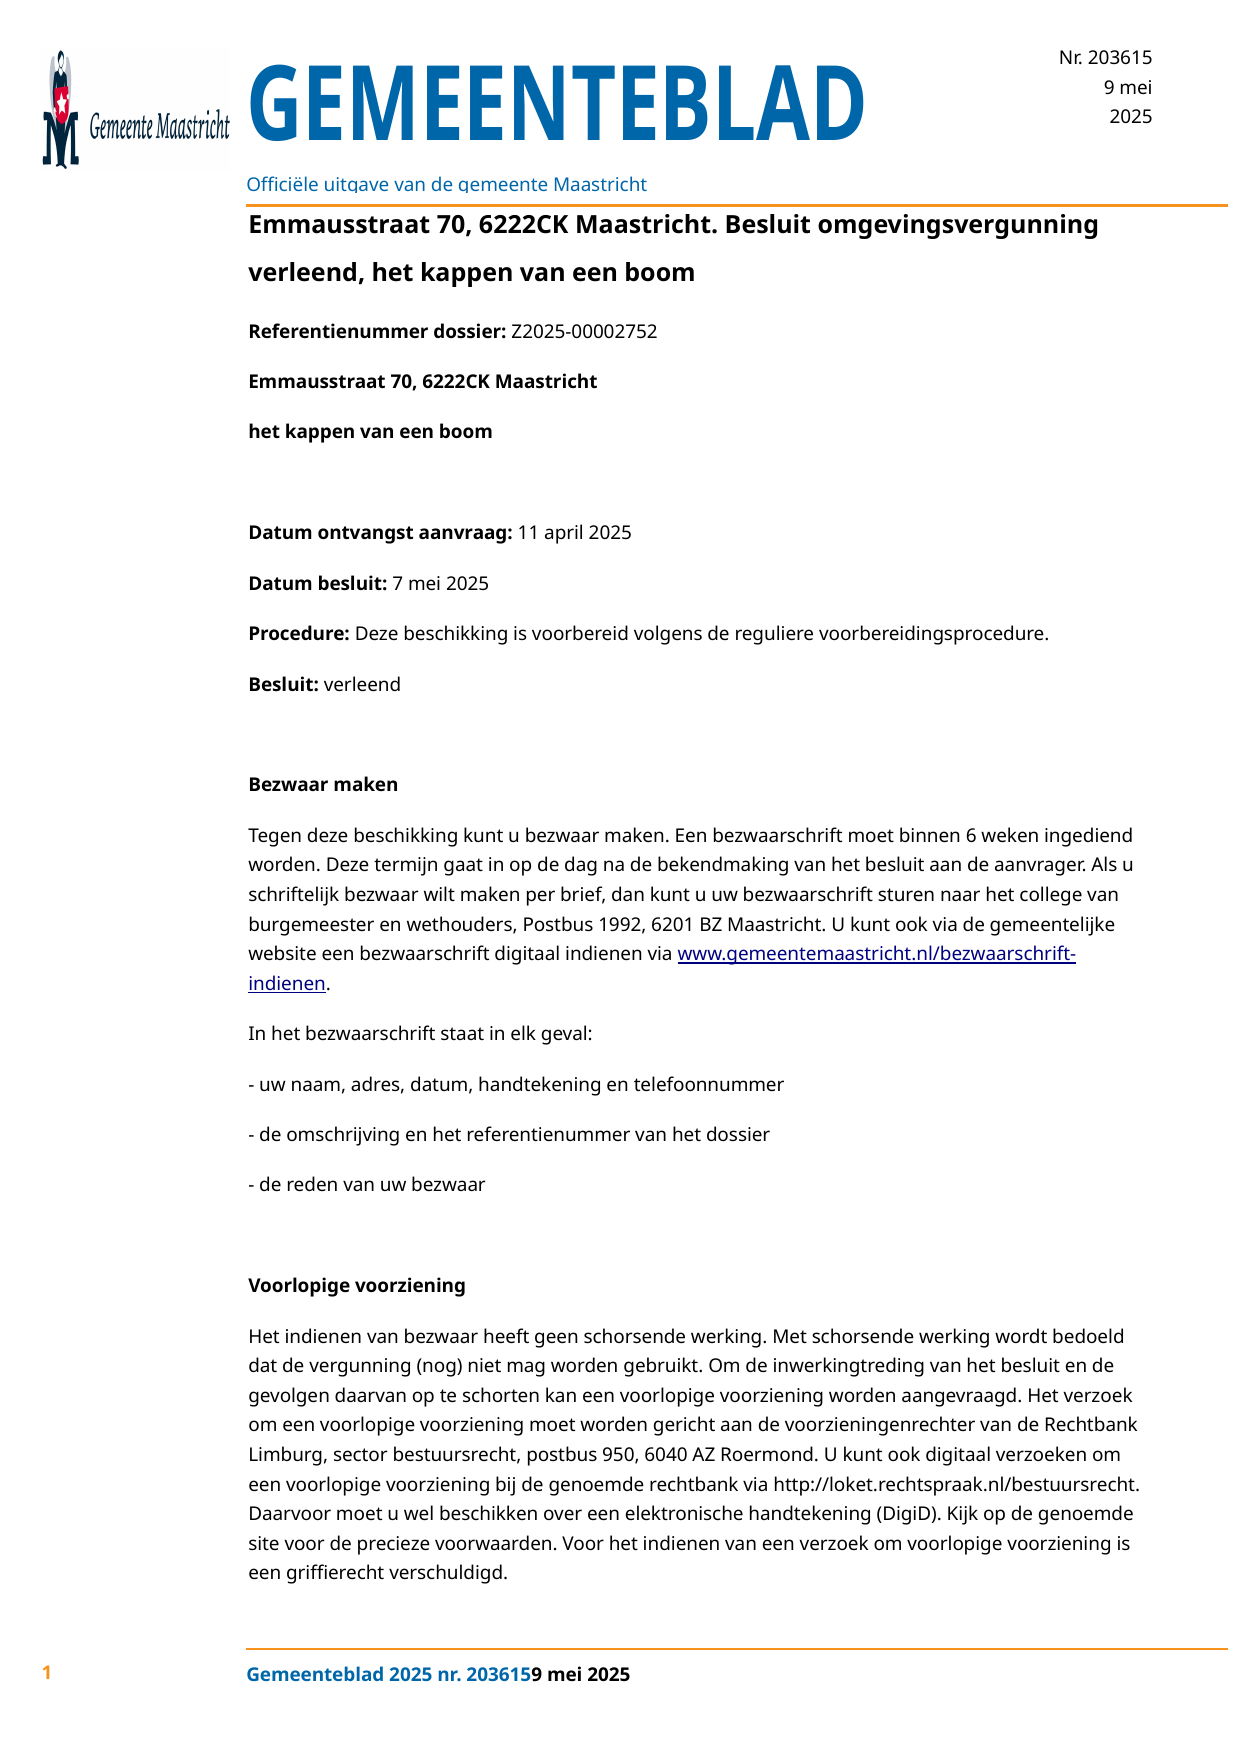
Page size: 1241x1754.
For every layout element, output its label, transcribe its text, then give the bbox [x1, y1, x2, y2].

text Het indienen van bezwaar heeft geen schorsende werking. Met schorsende werking wordt bedoeld dat de vergunning (nog) niet mag worden gebruikt. Om de inwerkingtreding van het besluit en de gevolgen daarvan op te schorten kan een voorlopige voorziening worden aangevraagd. Het verzoek om een voorlopige voorziening moet worden gericht aan de voorzieningenrechter van de Rechtbank Limburg, sector bestuursrecht, postbus 950, 6040 AZ Roermond. U kunt ook digitaal verzoeken om een voorlopige voorziening bij de genoemde rechtbank via http://loket.rechtspraak.nl/bestuursrecht. Daarvoor moet u wel beschikken over een elektronische handtekening (DigiD). Kijk op de genoemde site voor de precieze voorwaarden. Voor het indienen van een verzoek om voorlopige voorziening is een griffierecht verschuldigd. [248, 1323, 1152, 1585]
text - de omschrijving en het referentienummer van het dossier [248, 1121, 1152, 1147]
text Voorlopige voorziening [248, 1272, 1152, 1298]
text het kappen van een boom [248, 419, 1152, 444]
picture [41, 47, 231, 172]
text Procedure: Deze beschikking is voorbereid volgens de reguliere voorbereidingsprocedure. [248, 620, 1152, 646]
text Tegen deze beschikking kunt u bezwaar maken. Een bezwaarschrift moet binnen 6 weken ingediend worden. Deze termijn gaat in op de dag na de bekendmaking van het besluit aan de aanvrager. Als u schriftelijk bezwaar wilt maken per brief, dan kunt u uw bezwaarschrift sturen naar het college van burgemeester en wethouders, Postbus 1992, 6201 BZ Maastricht. U kunt ook via de gemeentelijke website een bezwaarschrift digitaal indienen via www.gemeentemaastricht.nl/bezwaarschrift-indienen. [248, 822, 1152, 996]
text Emmausstraat 70, 6222CK Maastricht [248, 368, 1152, 394]
text Datum ontvangst aanvraag: 11 april 2025 [248, 519, 1152, 545]
text Bezwaar maken [248, 772, 1152, 797]
text Datum besluit: 7 mei 2025 [248, 570, 1152, 596]
text Besluit: verleend [248, 671, 1152, 697]
text - de reden van uw bezwaar [248, 1172, 1152, 1197]
text Referentienummer dossier: Z2025-00002752 [248, 318, 1152, 344]
text - uw naam, adres, datum, handtekening en telefoonnummer [248, 1071, 1152, 1097]
text Emmausstraat 70, 6222CK Maastricht. Besluit omgevingsvergunning verleend, het kappen van een boom [248, 207, 1152, 288]
text In het bezwaarschrift staat in elk geval: [248, 1020, 1152, 1046]
